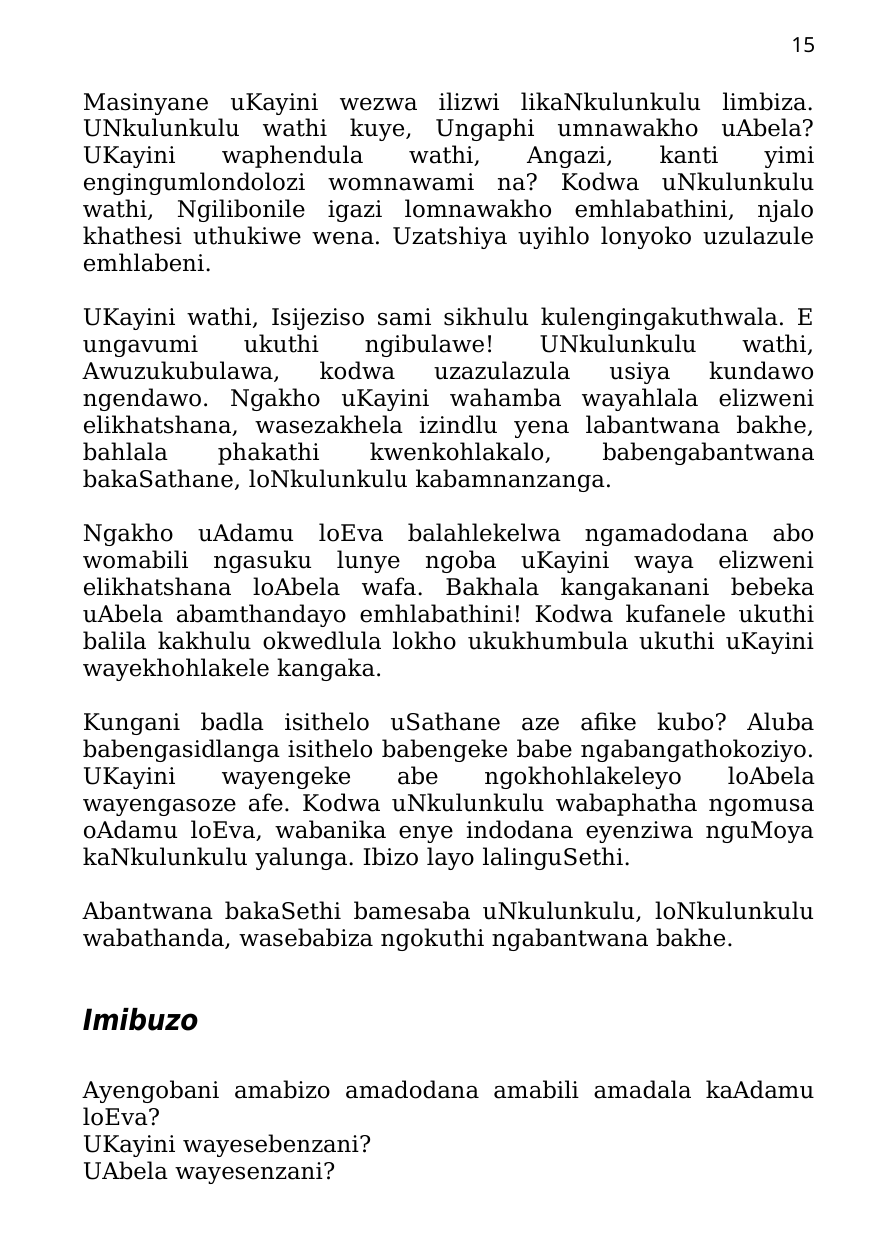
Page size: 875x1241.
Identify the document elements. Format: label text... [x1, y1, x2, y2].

text UAbela wayesenzani? [83, 1158, 815, 1185]
text Masinyane uKayini wezwa ilizwi likaNkulunkulu limbiza. UNkulunkulu wathi kuye, Ungaphi umnawakho uAbela? UKayini waphendula wathi, Angazi, kanti yimi engingumlondolozi womnawami na? Kodwa uNkulunkulu wathi, Ngilibonile igazi lomnawakho emhlabathini, njalo khathesi uthukiwe wena. Uzatshiya uyihlo lonyoko uzulazule emhlabeni. [83, 88, 815, 277]
text Kungani badla isithelo uSathane aze afike kubo? Aluba babengasidlanga isithelo babengeke babe ngabangathokoziyo. UKayini wayengeke abe ngokhohlakeleyo loAbela wayengasoze afe. Kodwa uNkulunkulu wabaphatha ngomusa oAdamu loEva, wabanika enye indodana eyenziwa nguMoya kaNkulunkulu yalunga. Ibizo layo lalinguSethi. [83, 709, 815, 871]
text Abantwana bakaSethi bamesaba uNkulunkulu, loNkulunkulu wabathanda, wasebabiza ngokuthi ngabantwana bakhe. [83, 898, 815, 952]
text Ayengobani amabizo amadodana amabili amadala kaAdamu loEva? [83, 1077, 815, 1131]
subtitle Imibuzo [83, 1004, 815, 1038]
text UKayini wathi, Isijeziso sami sikhulu kulengingakuthwala. E ungavumi ukuthi ngibulawe! UNkulunkulu wathi, Awuzukubulawa, kodwa uzazulazula usiya kundawo ngendawo. Ngakho uKayini wahamba wayahlala elizweni elikhatshana, wasezakhela izindlu yena labantwana bakhe, bahlala phakathi kwenkohlakalo, babengabantwana bakaSathane, loNkulunkulu kabamnanzanga. [83, 304, 815, 493]
text UKayini wayesebenzani? [83, 1131, 815, 1158]
text Ngakho uAdamu loEva balahlekelwa ngamadodana abo womabili ngasuku lunye ngoba uKayini waya elizweni elikhatshana loAbela wafa. Bakhala kangakanani bebeka uAbela abamthandayo emhlabathini! Kodwa kufanele ukuthi balila kakhulu okwedlula lokho ukukhumbula ukuthi uKayini wayekhohlakele kangaka. [83, 520, 815, 682]
